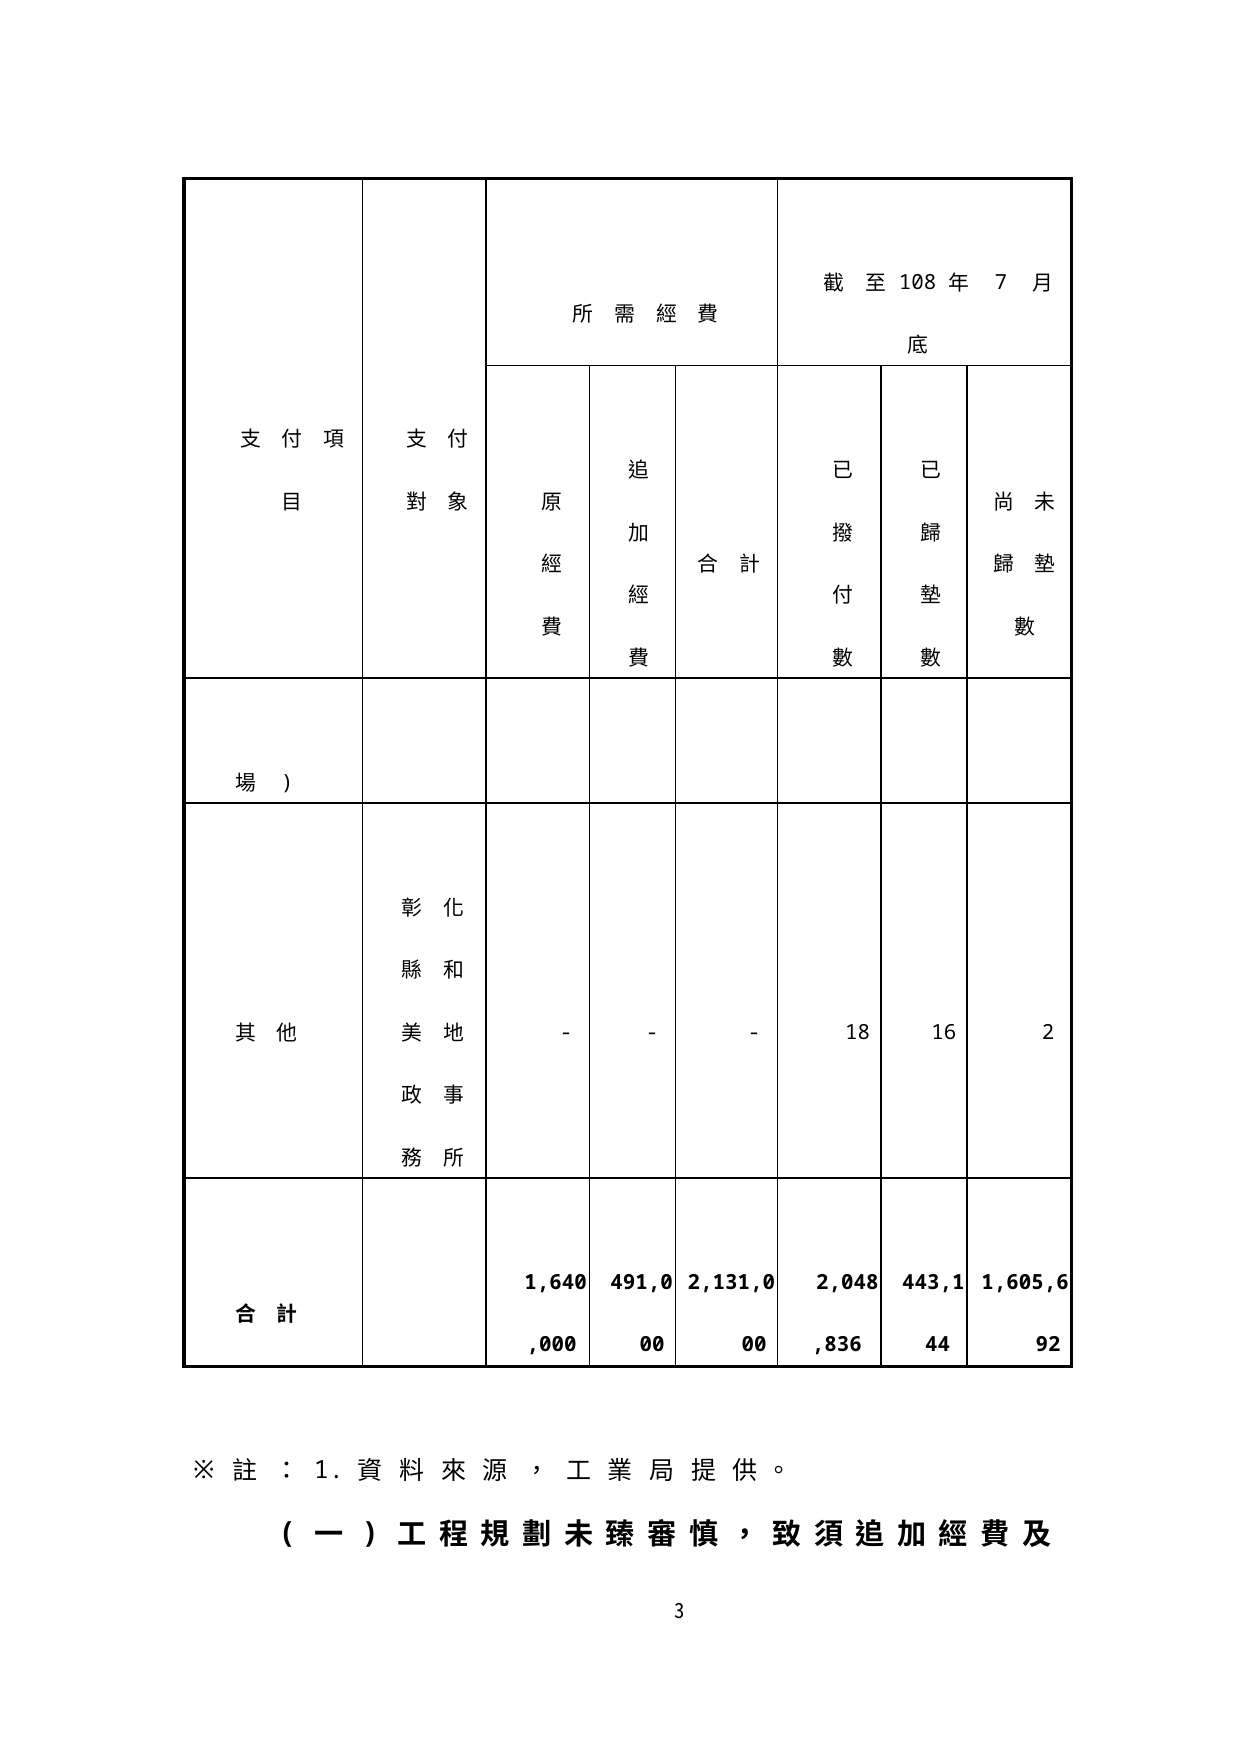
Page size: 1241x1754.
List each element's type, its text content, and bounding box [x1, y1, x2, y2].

table_cell [778, 679, 880, 802]
table_cell 491,000 [590, 1179, 675, 1365]
table_cell [882, 679, 966, 802]
table_cell 2,131,000 [676, 1179, 777, 1365]
table_cell 1,605,692 [968, 1179, 1070, 1365]
table_cell 尚未歸墊數 [968, 366, 1070, 677]
table_header 截至108年7月底 [778, 180, 1070, 365]
table_header 所需經費 [487, 180, 777, 365]
table_cell [676, 679, 777, 802]
table_cell 18 [778, 804, 880, 1177]
table_cell - [487, 804, 589, 1177]
table_cell [487, 679, 589, 802]
table_header 支付對象 [363, 180, 485, 677]
table_cell 合計 [186, 1179, 362, 1365]
table_cell 合計 [676, 366, 777, 677]
table_cell - [676, 804, 777, 1177]
table_cell 2 [968, 804, 1070, 1177]
text ※註：1.資料來源，工業局提供。 [183, 1427, 1060, 1490]
table_cell 原經費 [487, 366, 589, 677]
table_cell 已歸墊數 [882, 366, 966, 677]
text (一)工程規劃未臻審慎，致須追加經費及 [242, 1490, 1058, 1552]
table_cell [363, 679, 485, 802]
table_cell 1,640,000 [487, 1179, 589, 1365]
table_cell 已撥付數 [778, 366, 880, 677]
table_cell [968, 679, 1070, 802]
table_cell 場) [186, 679, 362, 802]
table_cell 16 [882, 804, 966, 1177]
table_cell 追加經費 [590, 366, 675, 677]
table_cell 彰化縣和美地政事務所 [363, 804, 485, 1177]
table_cell 其他 [186, 804, 362, 1177]
table_cell 443,144 [882, 1179, 966, 1365]
table_header 支付項目 [186, 180, 362, 677]
table_cell [590, 679, 675, 802]
table_cell 2,048,836 [778, 1179, 880, 1365]
table_cell - [590, 804, 675, 1177]
table_cell [363, 1179, 485, 1365]
